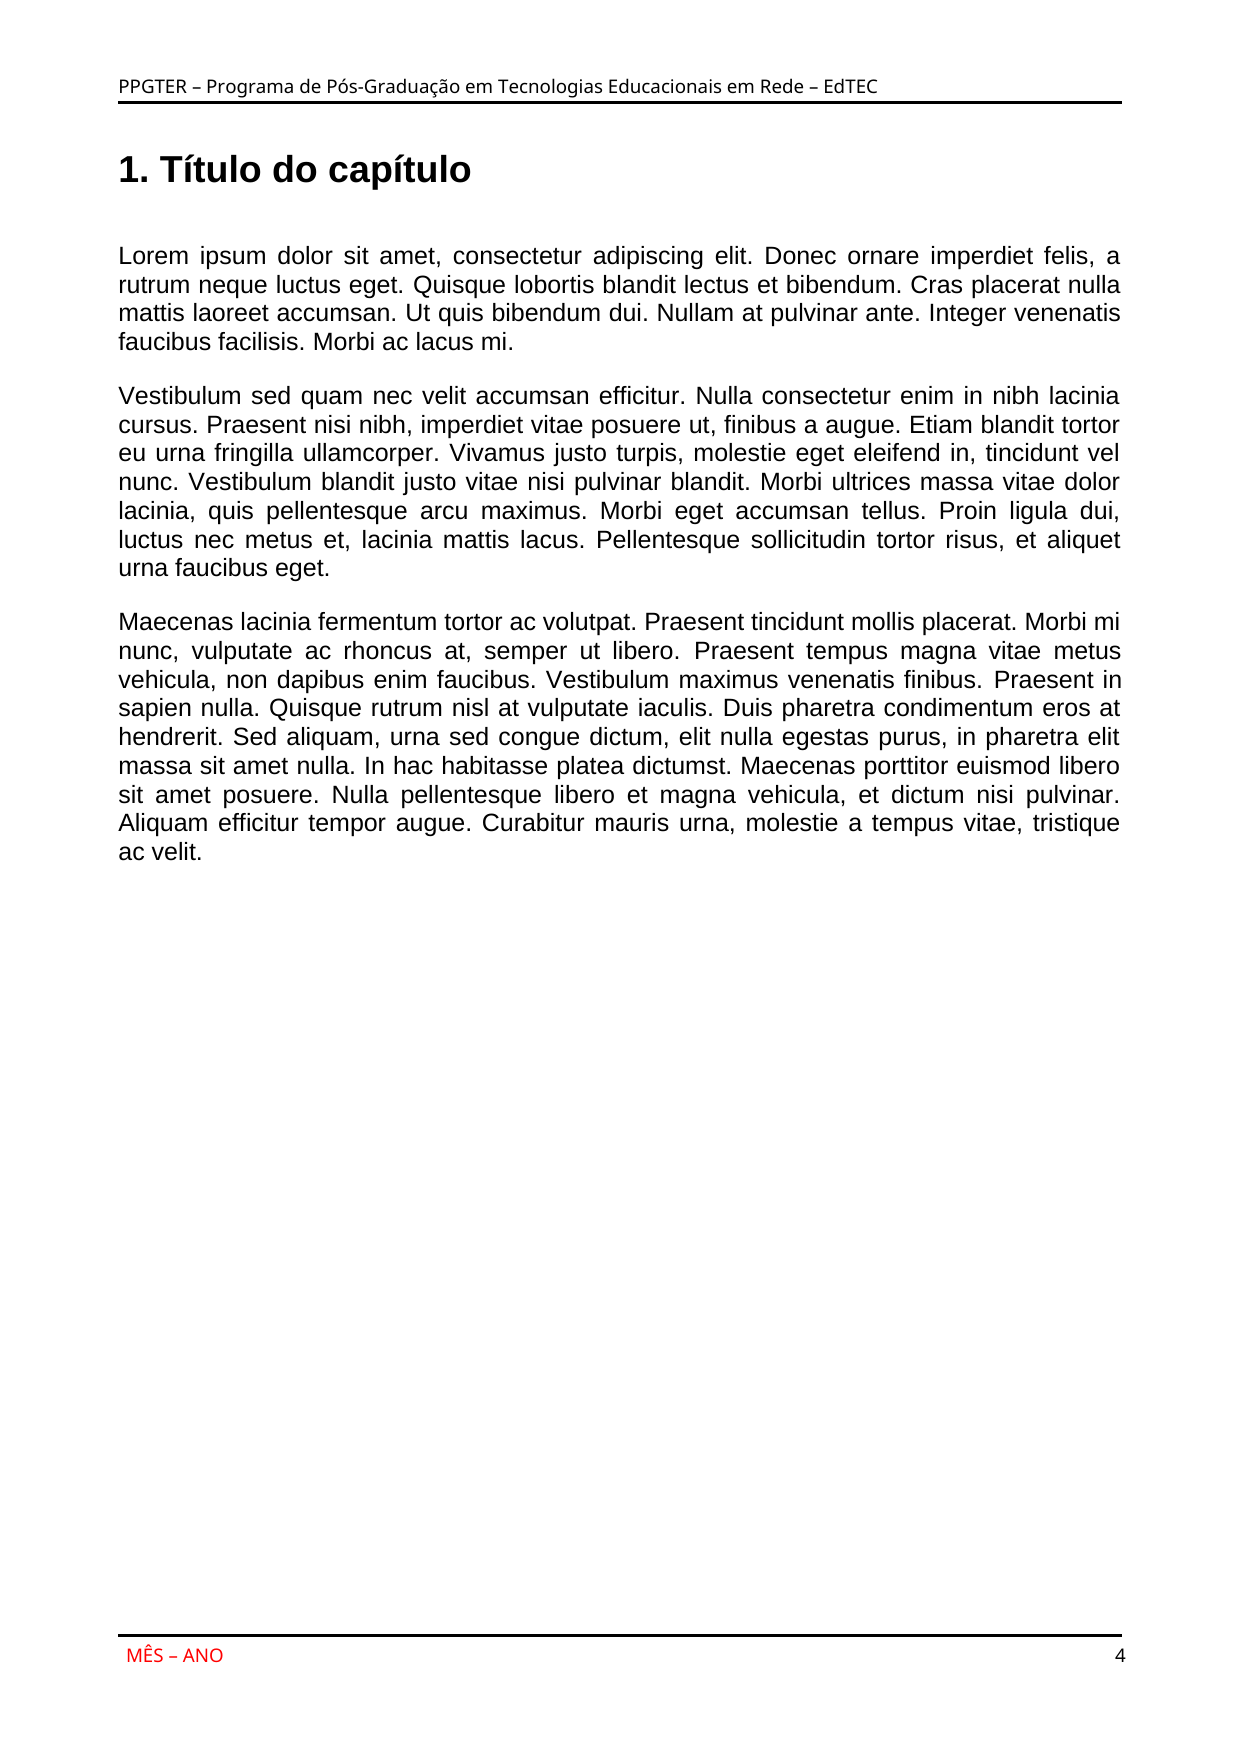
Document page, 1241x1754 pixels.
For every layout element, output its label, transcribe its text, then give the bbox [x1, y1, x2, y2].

text Vestibulum sed quam nec velit accumsan efficitur. Nulla consectetur enim in nibh lacinia cursus. Praesent nisi nibh, imperdiet vitae posuere ut, finibus a augue. Etiam blandit tortor eu urna fringilla ullamcorper. Vivamus justo turpis, molestie eget eleifend in, tincidunt vel nunc. Vestibulum blandit justo vitae nisi pulvinar blandit. Morbi ultrices massa vitae dolor lacinia, quis pellentesque arcu maximus. Morbi eget accumsan tellus. Proin ligula dui, luctus nec metus et, lacinia mattis lacus. Pellentesque sollicitudin tortor risus, et aliquet urna faucibus eget. [118, 381, 1122, 582]
text Lorem ipsum dolor sit amet, consectetur adipiscing elit. Donec ornare imperdiet felis, a rutrum neque luctus eget. Quisque lobortis blandit lectus et bibendum. Cras placerat nulla mattis laoreet accumsan. Ut quis bibendum dui. Nullam at pulvinar ante. Integer venenatis faucibus facilisis. Morbi ac lacus mi. [118, 241, 1122, 356]
text Maecenas lacinia fermentum tortor ac volutpat. Praesent tincidunt mollis placerat. Morbi mi nunc, vulputate ac rhoncus at, semper ut libero. Praesent tempus magna vitae metus vehicula, non dapibus enim faucibus. Vestibulum maximus venenatis finibus. Praesent in sapien nulla. Quisque rutrum nisl at vulputate iaculis. Duis pharetra condimentum eros at hendrerit. Sed aliquam, urna sed congue dictum, elit nulla egestas purus, in pharetra elit massa sit amet nulla. In hac habitasse platea dictumst. Maecenas porttitor euismod libero sit amet posuere. Nulla pellentesque libero et magna vehicula, et dictum nisi pulvinar. Aliquam efficitur tempor augue. Curabitur mauris urna, molestie a tempus vitae, tristique ac velit. [118, 607, 1122, 866]
text 1. Título do capítulo [118, 148, 1122, 191]
